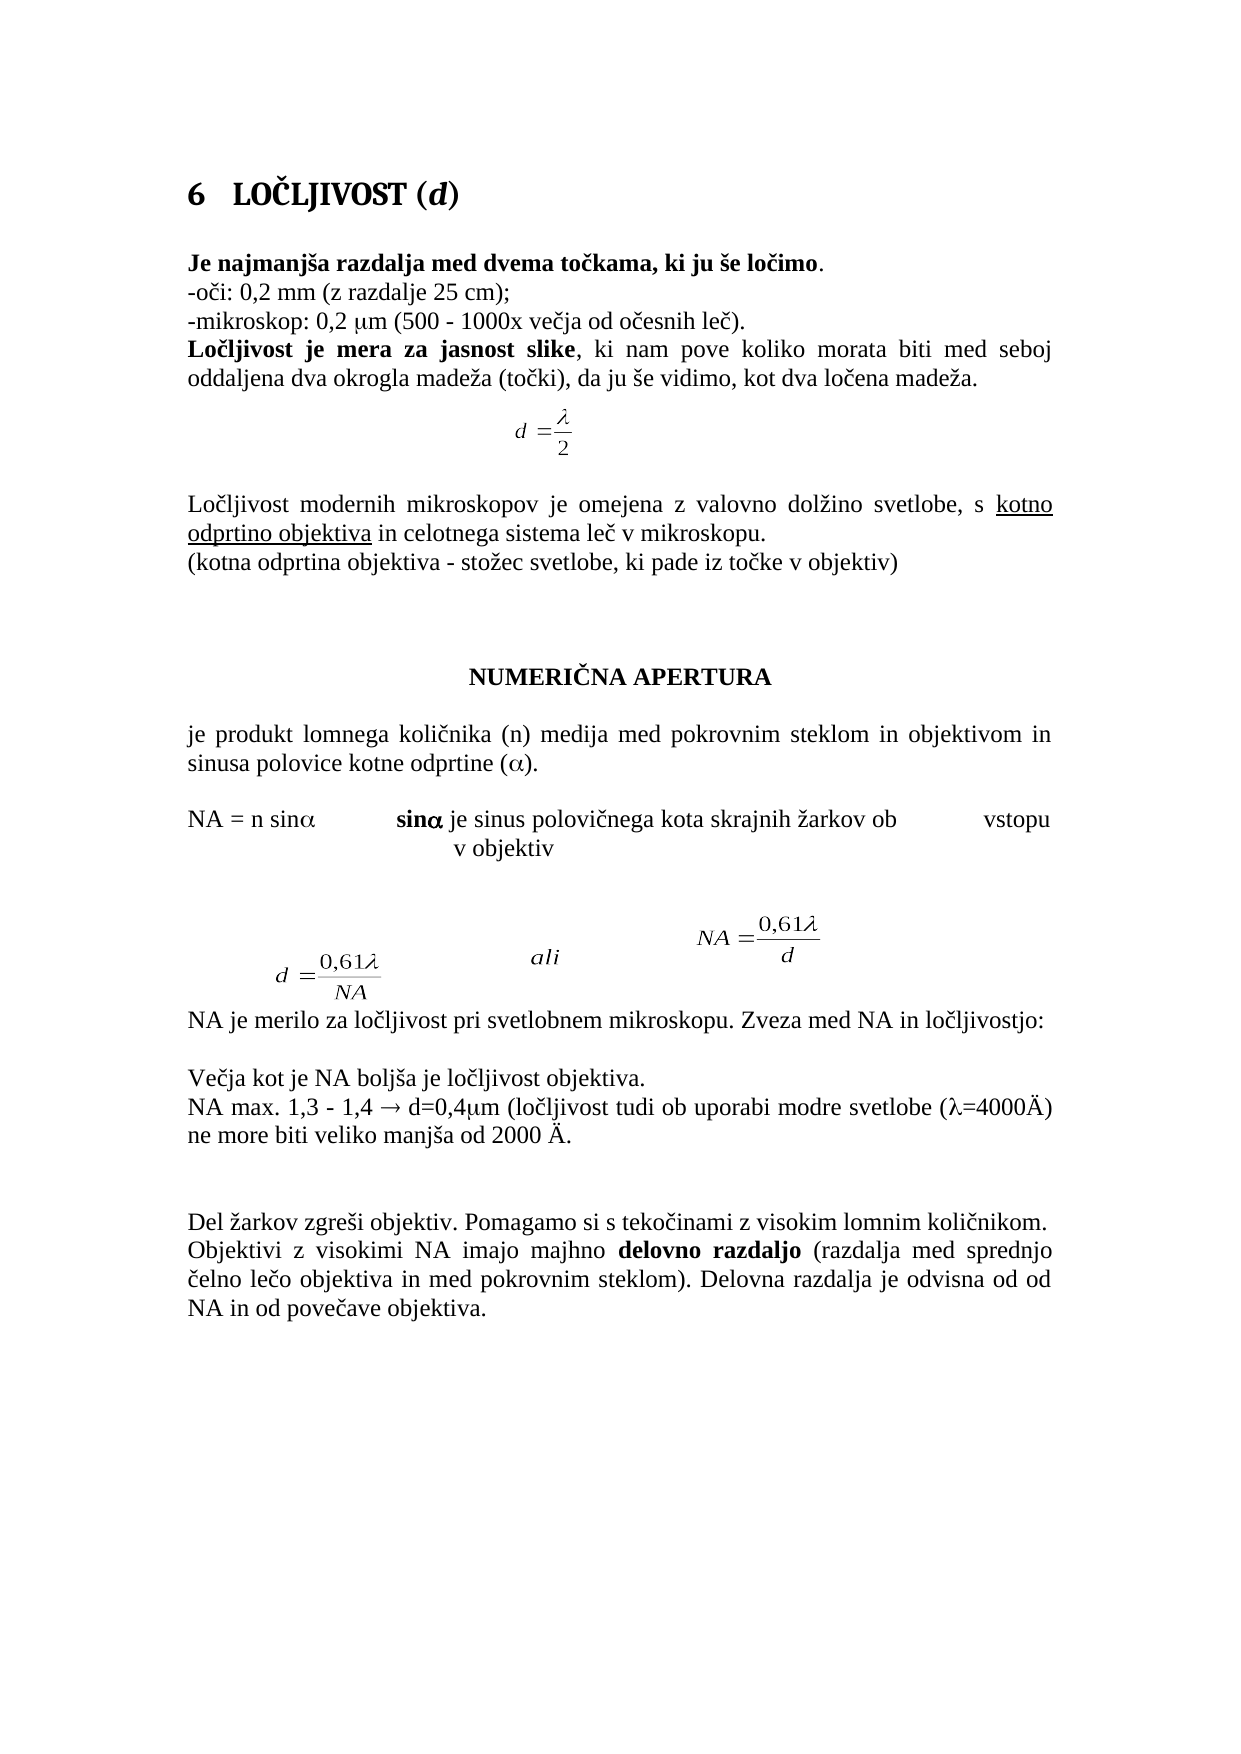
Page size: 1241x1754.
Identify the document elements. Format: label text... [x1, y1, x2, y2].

text Ločljivost je mera za jasnost slike, ki nam pove koliko morata biti med seboj oddaljena dva okrogla madeža (točki), da ju še vidimo, kot dva ločena madeža. [187, 334, 1053, 392]
text (kotna odprtina objektiva - stožec svetlobe, ki pade iz točke v objektiv) [187, 547, 1053, 576]
text NA max. 1,3 - 1,4  d=0,4m (ločljivost tudi ob uporabi modre svetlobe (=4000Ä) ne more biti veliko manjša od 2000 Ä. [187, 1092, 1053, 1149]
text je produkt lomnega količnika (n) medija med pokrovnim steklom in objektivom in sinusa polovice kotne odprtine (). [187, 719, 1053, 777]
text -oči: 0,2 mm (z razdalje 25 cm); [187, 277, 1053, 306]
text NA = n sin sin je sinus polovičnega kota skrajnih žarkov ob vstopu v objektiv [187, 777, 1053, 862]
text NA je merilo za ločljivost pri svetlobnem mikroskopu. Zveza med NA in ločljivostjo: [187, 891, 1053, 1034]
text Je najmanjša razdalja med dvema točkama, ki ju še ločimo. [187, 248, 1053, 277]
text NUMERIČNA APERTURA [187, 662, 1053, 691]
text Del žarkov zgreši objektiv. Pomagamo si s tekočinami z visokim lomnim količnikom. [187, 1207, 1053, 1236]
subtitle LOČLJIVOST (d) [187, 175, 1053, 213]
text Ločljivost modernih mikroskopov je omejena z valovno dolžino svetlobe, s kotno odprtino objektiva in celotnega sistema leč v mikroskopu. [187, 489, 1053, 547]
text Objektivi z visokimi NA imajo majhno delovno razdaljo (razdalja med sprednjo čelno lečo objektiva in med pokrovnim steklom). Delovna razdalja je odvisna od od NA in od povečave objektiva. [187, 1236, 1053, 1322]
text -mikroskop: 0,2 m (500 - 1000x večja od očesnih leč). [187, 306, 1053, 334]
text Večja kot je NA boljša je ločljivost objektiva. [187, 1063, 1053, 1092]
